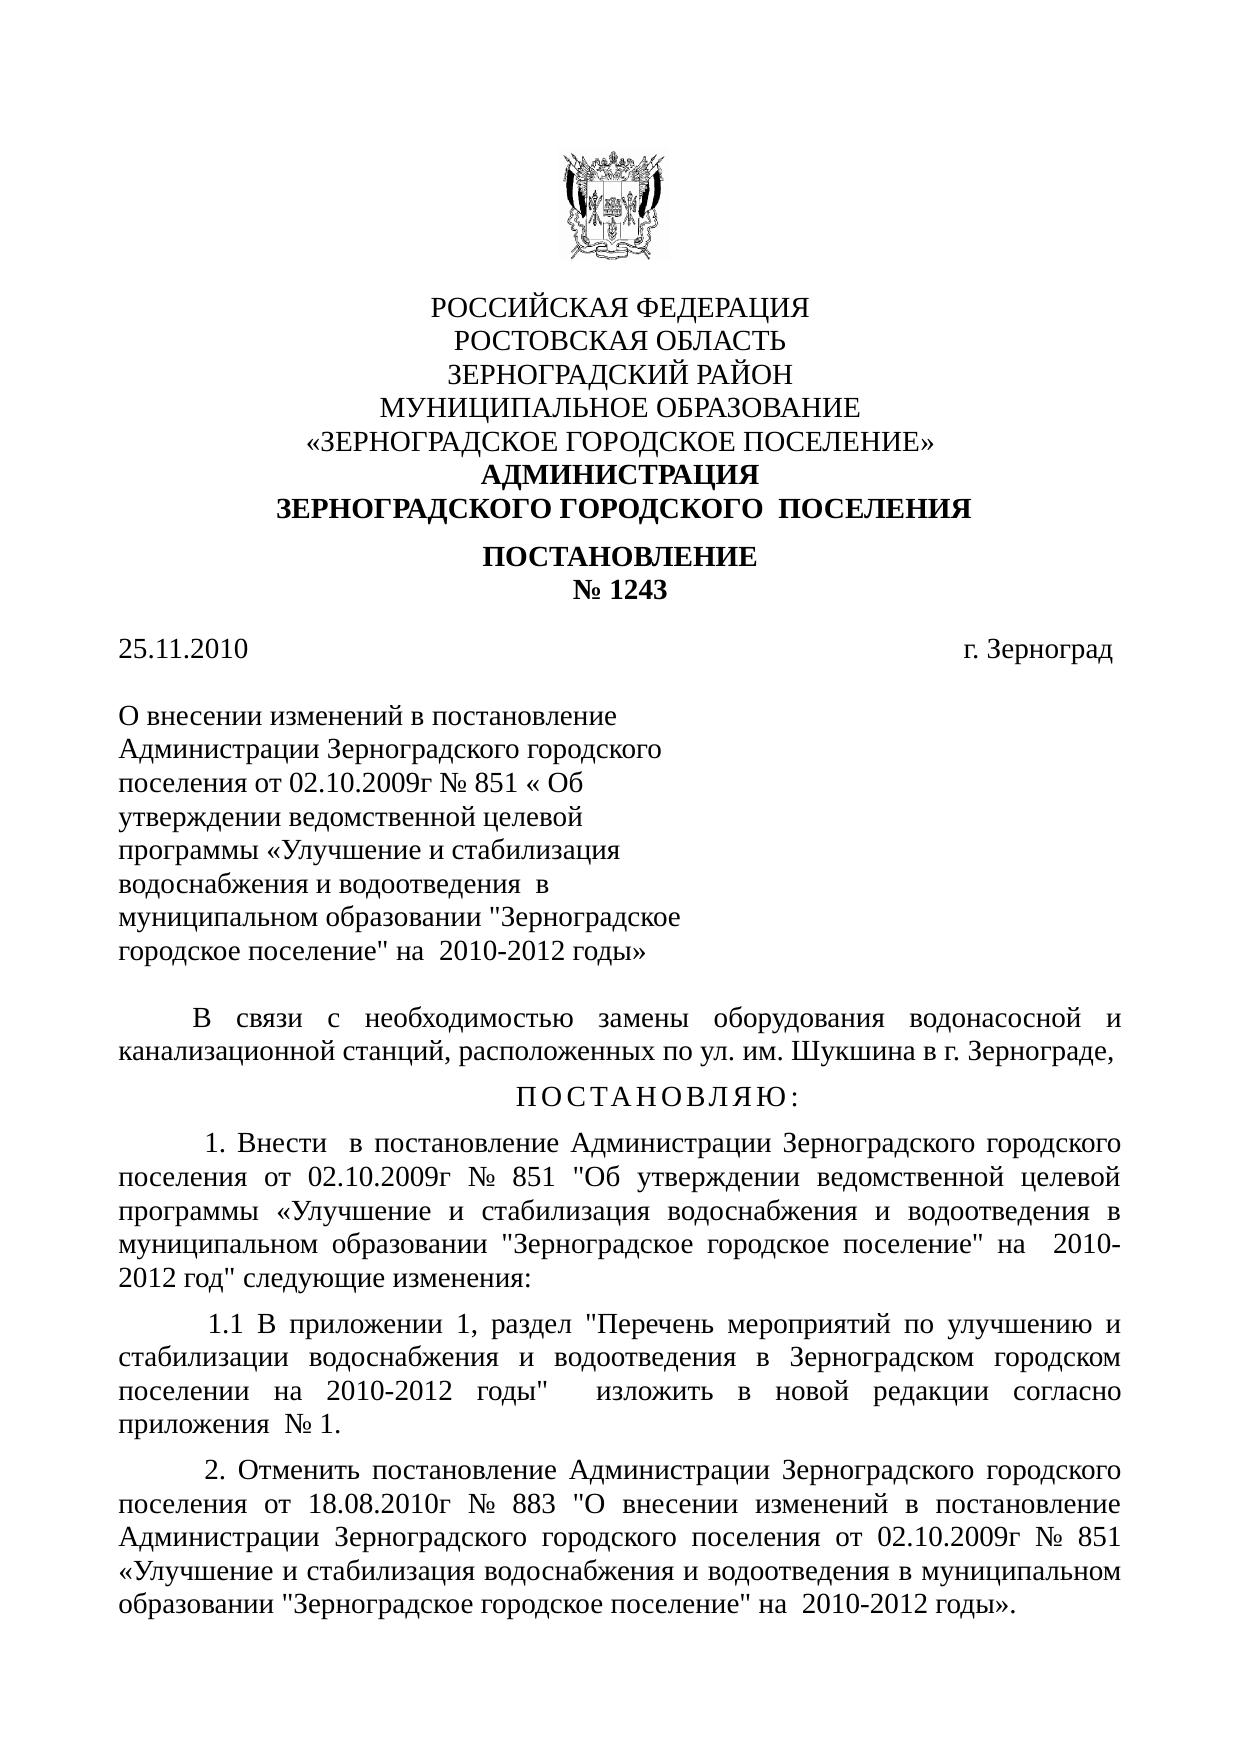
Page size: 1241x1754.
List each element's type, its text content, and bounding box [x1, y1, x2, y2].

text ЗЕРНОГРАДСКИЙ РАЙОН [118, 357, 1122, 390]
text РОСТОВСКАЯ ОБЛАСТЬ [118, 323, 1122, 357]
text В связи с необходимостью замены оборудования водонасосной и канализационной станций, расположенных по ул. им. Шукшина в г. Зернограде, [118, 1000, 1122, 1067]
text АДМИНИСТРАЦИЯ [118, 457, 1122, 491]
text МУНИЦИПАЛЬНОЕ ОБРАЗОВАНИЕ [118, 390, 1122, 424]
text ПОСТАНОВЛЕНИЕ [118, 539, 1122, 572]
text 2. Отменить постановление Администрации Зерноградского городского поселения от 18.08.2010г № 883 "О внесении изменений в постановление Администрации Зерноградского городского поселения от 02.10.2009г № 851 «Улучшение и стабилизация водоснабжения и водоотведения в муниципальном образовании "Зерноградское городское поселение" на 2010-2012 годы». [118, 1452, 1122, 1620]
text ПОСТАНОВЛЯЮ: [118, 1079, 1122, 1113]
text № 1243 [118, 572, 1122, 606]
text 25.11.2010 г. Зерноград [118, 631, 1122, 664]
text РОССИЙСКАЯ ФЕДЕРАЦИЯ [118, 290, 1122, 323]
text ЗЕРНОГРАДСКОГО ГОРОДСКОГО ПОСЕЛЕНИЯ [118, 491, 1122, 524]
text 1.1 В приложении 1, раздел "Перечень мероприятий по улучшению и стабилизации водоснабжения и водоотведения в Зерноградском городском поселении на 2010-2012 годы" изложить в новой редакции согласно приложения № 1. [118, 1306, 1122, 1440]
text 1. Внести в постановление Администрации Зерноградского городского поселения от 02.10.2009г № 851 "Об утверждении ведомственной целевой программы «Улучшение и стабилизация водоснабжения и водоотведения в муниципальном образовании "Зерноградское городское поселение" на 2010-2012 год" следующие изменения: [118, 1126, 1122, 1293]
text «Зерноградское городское поселение» [118, 424, 1122, 457]
text О внесении изменений в постановление Администрации Зерноградского городского поселения от 02.10.2009г № 851 « Об утверждении ведомственной целевой программы «Улучшение и стабилизация водоснабжения и водоотведения в муниципальном образовании "Зерноградское городское поселение" на 2010-2012 годы» [118, 698, 714, 966]
